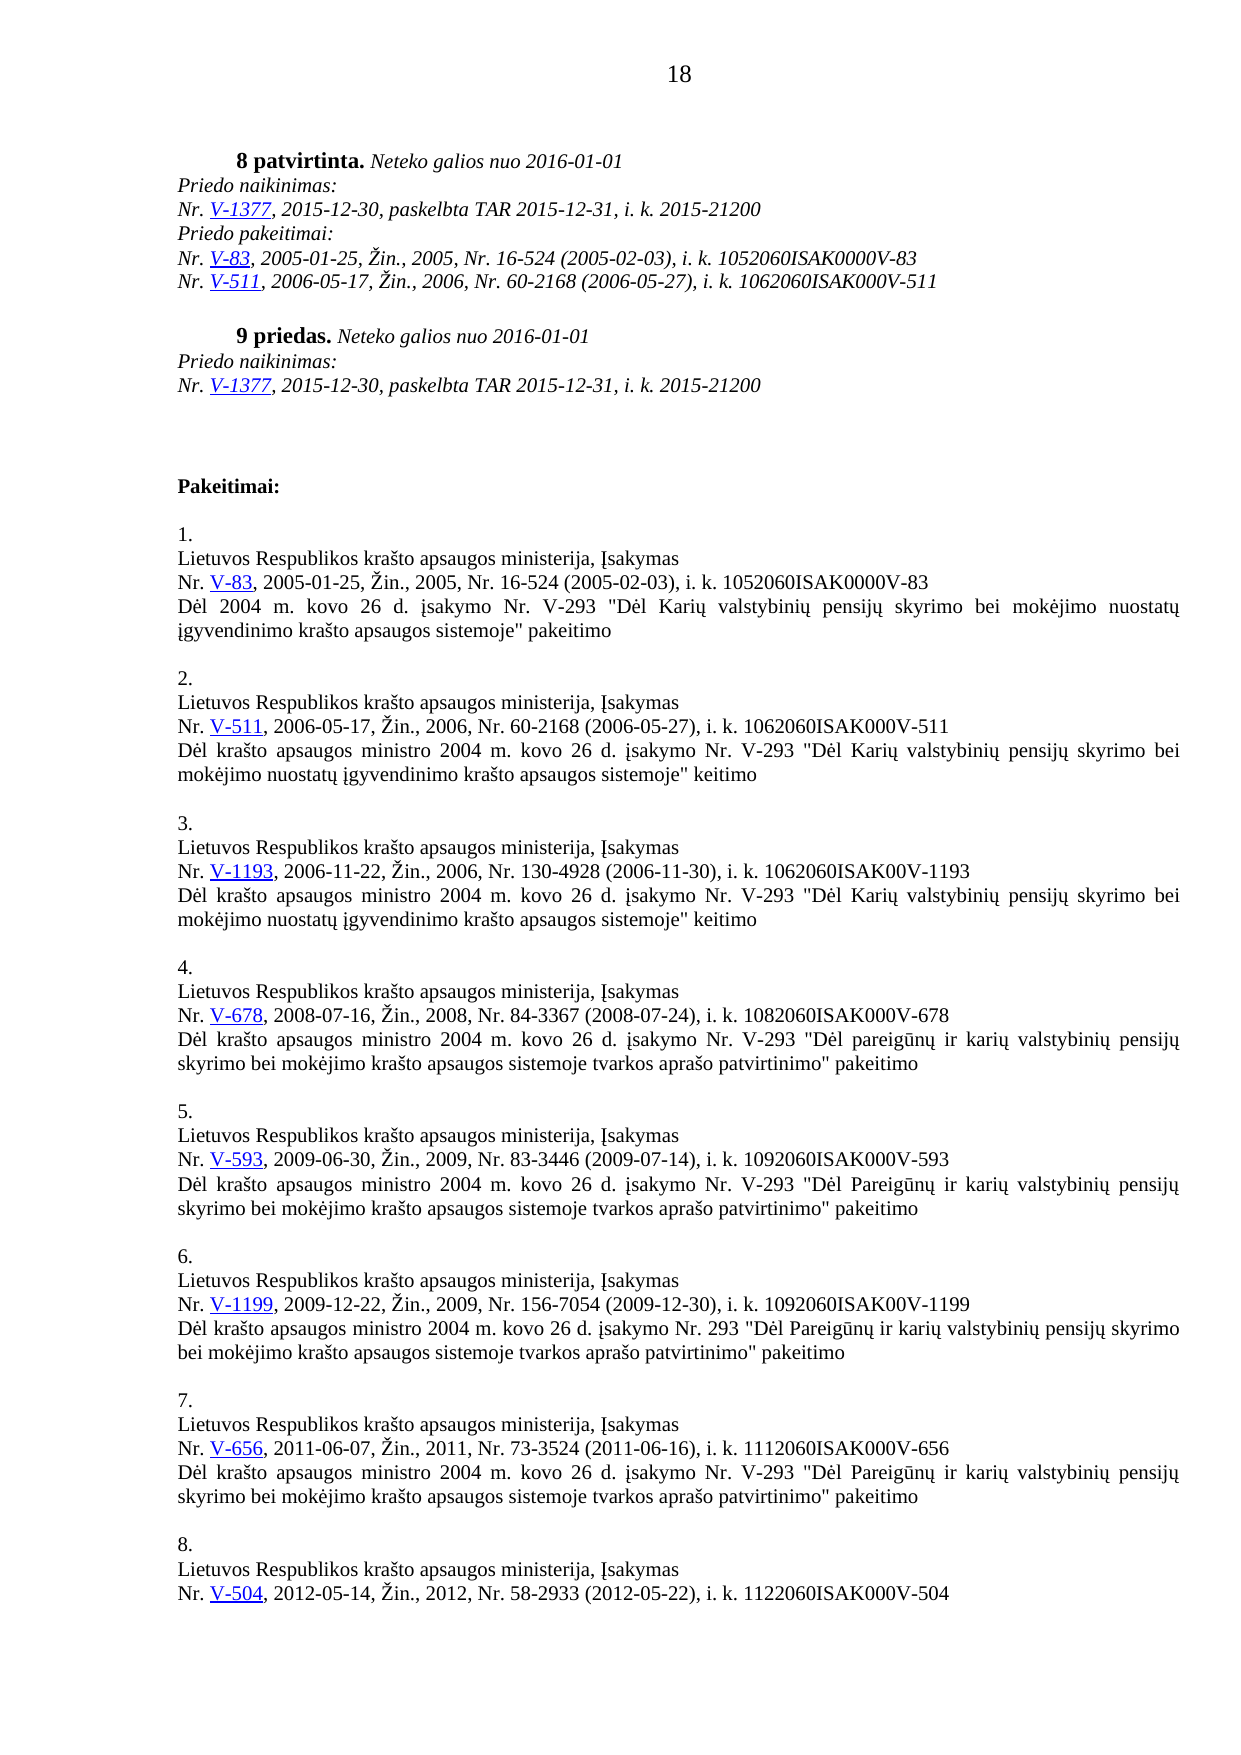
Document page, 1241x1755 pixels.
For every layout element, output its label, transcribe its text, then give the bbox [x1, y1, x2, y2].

text Priedo naikinimas: [177, 349, 1181, 373]
text Lietuvos Respublikos krašto apsaugos ministerija, Įsakymas [177, 834, 1181, 859]
text Nr. V-511, 2006-05-17, Žin., 2006, Nr. 60-2168 (2006-05-27), i. k. 1062060ISAK000V-511 [177, 714, 1181, 738]
text 4. [177, 955, 1181, 979]
text Lietuvos Respublikos krašto apsaugos ministerija, Įsakymas [177, 1268, 1181, 1292]
text Dėl krašto apsaugos ministro 2004 m. kovo 26 d. įsakymo Nr. V-293 "Dėl Karių valstybinių pensijų skyrimo bei mokėjimo nuostatų įgyvendinimo krašto apsaugos sistemoje" keitimo [177, 738, 1181, 786]
text 3. [177, 811, 1181, 834]
text Nr. V-83, 2005-01-25, Žin., 2005, Nr. 16-524 (2005-02-03), i. k. 1052060ISAK0000V-83 [177, 570, 1181, 594]
text Lietuvos Respublikos krašto apsaugos ministerija, Įsakymas [177, 1556, 1181, 1581]
text 7. [177, 1388, 1181, 1412]
text Nr. V-656, 2011-06-07, Žin., 2011, Nr. 73-3524 (2011-06-16), i. k. 1112060ISAK000V-656 [177, 1436, 1181, 1460]
text Nr. V-83, 2005-01-25, Žin., 2005, Nr. 16-524 (2005-02-03), i. k. 1052060ISAK0000V-83 [177, 245, 1181, 269]
text Nr. V-1377, 2015-12-30, paskelbta TAR 2015-12-31, i. k. 2015-21200 [177, 373, 1181, 397]
text 1. [177, 522, 1181, 546]
text Priedo pakeitimai: [177, 221, 1181, 245]
text Lietuvos Respublikos krašto apsaugos ministerija, Įsakymas [177, 1412, 1181, 1436]
text 2. [177, 666, 1181, 690]
text 8 patvirtinta. Neteko galios nuo 2016-01-01 [177, 147, 1181, 173]
text Dėl krašto apsaugos ministro 2004 m. kovo 26 d. įsakymo Nr. 293 "Dėl Pareigūnų ir karių valstybinių pensijų skyrimo bei mokėjimo krašto apsaugos sistemoje tvarkos aprašo patvirtinimo" pakeitimo [177, 1316, 1181, 1364]
text Nr. V-504, 2012-05-14, Žin., 2012, Nr. 58-2933 (2012-05-22), i. k. 1122060ISAK000V-504 [177, 1581, 1181, 1604]
text Nr. V-1377, 2015-12-30, paskelbta TAR 2015-12-31, i. k. 2015-21200 [177, 197, 1181, 221]
text Lietuvos Respublikos krašto apsaugos ministerija, Įsakymas [177, 979, 1181, 1003]
text Nr. V-1199, 2009-12-22, Žin., 2009, Nr. 156-7054 (2009-12-30), i. k. 1092060ISAK00V-1199 [177, 1292, 1181, 1316]
text Dėl krašto apsaugos ministro 2004 m. kovo 26 d. įsakymo Nr. V-293 "Dėl pareigūnų ir karių valstybinių pensijų skyrimo bei mokėjimo krašto apsaugos sistemoje tvarkos aprašo patvirtinimo" pakeitimo [177, 1027, 1181, 1075]
text Pakeitimai: [177, 474, 1181, 498]
text Priedo naikinimas: [177, 173, 1181, 197]
text Dėl krašto apsaugos ministro 2004 m. kovo 26 d. įsakymo Nr. V-293 "Dėl Pareigūnų ir karių valstybinių pensijų skyrimo bei mokėjimo krašto apsaugos sistemoje tvarkos aprašo patvirtinimo" pakeitimo [177, 1171, 1181, 1219]
text Lietuvos Respublikos krašto apsaugos ministerija, Įsakymas [177, 546, 1181, 570]
text Nr. V-678, 2008-07-16, Žin., 2008, Nr. 84-3367 (2008-07-24), i. k. 1082060ISAK000V-678 [177, 1003, 1181, 1027]
text Dėl krašto apsaugos ministro 2004 m. kovo 26 d. įsakymo Nr. V-293 "Dėl Karių valstybinių pensijų skyrimo bei mokėjimo nuostatų įgyvendinimo krašto apsaugos sistemoje" keitimo [177, 883, 1181, 931]
text 5. [177, 1099, 1181, 1123]
text 6. [177, 1244, 1181, 1268]
text Nr. V-1193, 2006-11-22, Žin., 2006, Nr. 130-4928 (2006-11-30), i. k. 1062060ISAK00V-1193 [177, 859, 1181, 883]
text Dėl 2004 m. kovo 26 d. įsakymo Nr. V-293 "Dėl Karių valstybinių pensijų skyrimo bei mokėjimo nuostatų įgyvendinimo krašto apsaugos sistemoje" pakeitimo [177, 594, 1181, 642]
text Nr. V-511, 2006-05-17, Žin., 2006, Nr. 60-2168 (2006-05-27), i. k. 1062060ISAK000V-511 [177, 269, 1181, 293]
text 8. [177, 1532, 1181, 1556]
text 9 priedas. Neteko galios nuo 2016-01-01 [177, 322, 1181, 349]
text Nr. V-593, 2009-06-30, Žin., 2009, Nr. 83-3446 (2009-07-14), i. k. 1092060ISAK000V-593 [177, 1147, 1181, 1171]
text Lietuvos Respublikos krašto apsaugos ministerija, Įsakymas [177, 690, 1181, 714]
text Dėl krašto apsaugos ministro 2004 m. kovo 26 d. įsakymo Nr. V-293 "Dėl Pareigūnų ir karių valstybinių pensijų skyrimo bei mokėjimo krašto apsaugos sistemoje tvarkos aprašo patvirtinimo" pakeitimo [177, 1460, 1181, 1508]
text Lietuvos Respublikos krašto apsaugos ministerija, Įsakymas [177, 1123, 1181, 1147]
